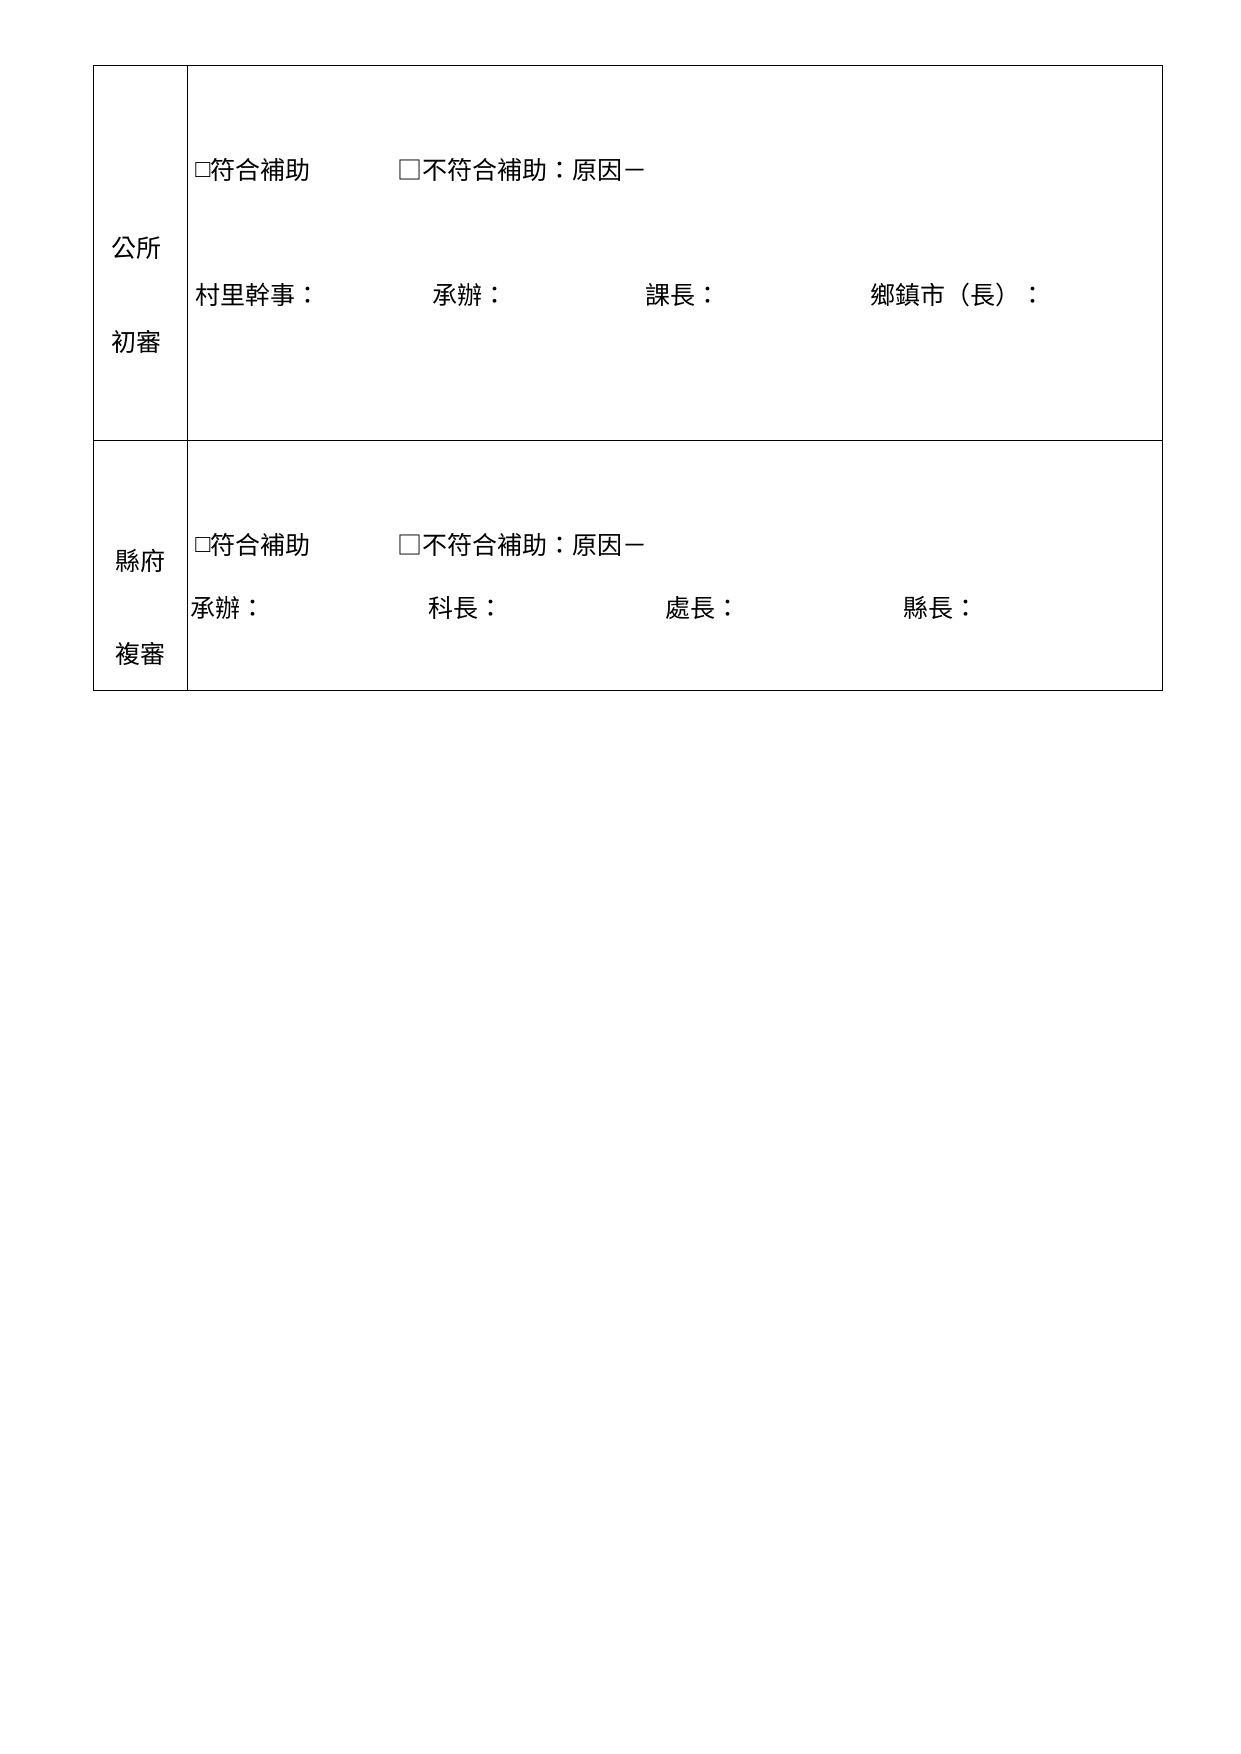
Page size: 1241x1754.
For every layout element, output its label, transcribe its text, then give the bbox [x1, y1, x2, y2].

table_cell 縣府 複審 [94, 441, 187, 689]
table_cell □符合補助 □不符合補助：原因－ 承辦： 科長： 處長： 縣長： [188, 441, 1162, 689]
table_cell 公所 初審 [94, 66, 187, 439]
table_cell □符合補助 □不符合補助：原因－ 村里幹事： 承辦： 課長： 鄉鎮市（長）： [188, 66, 1162, 439]
